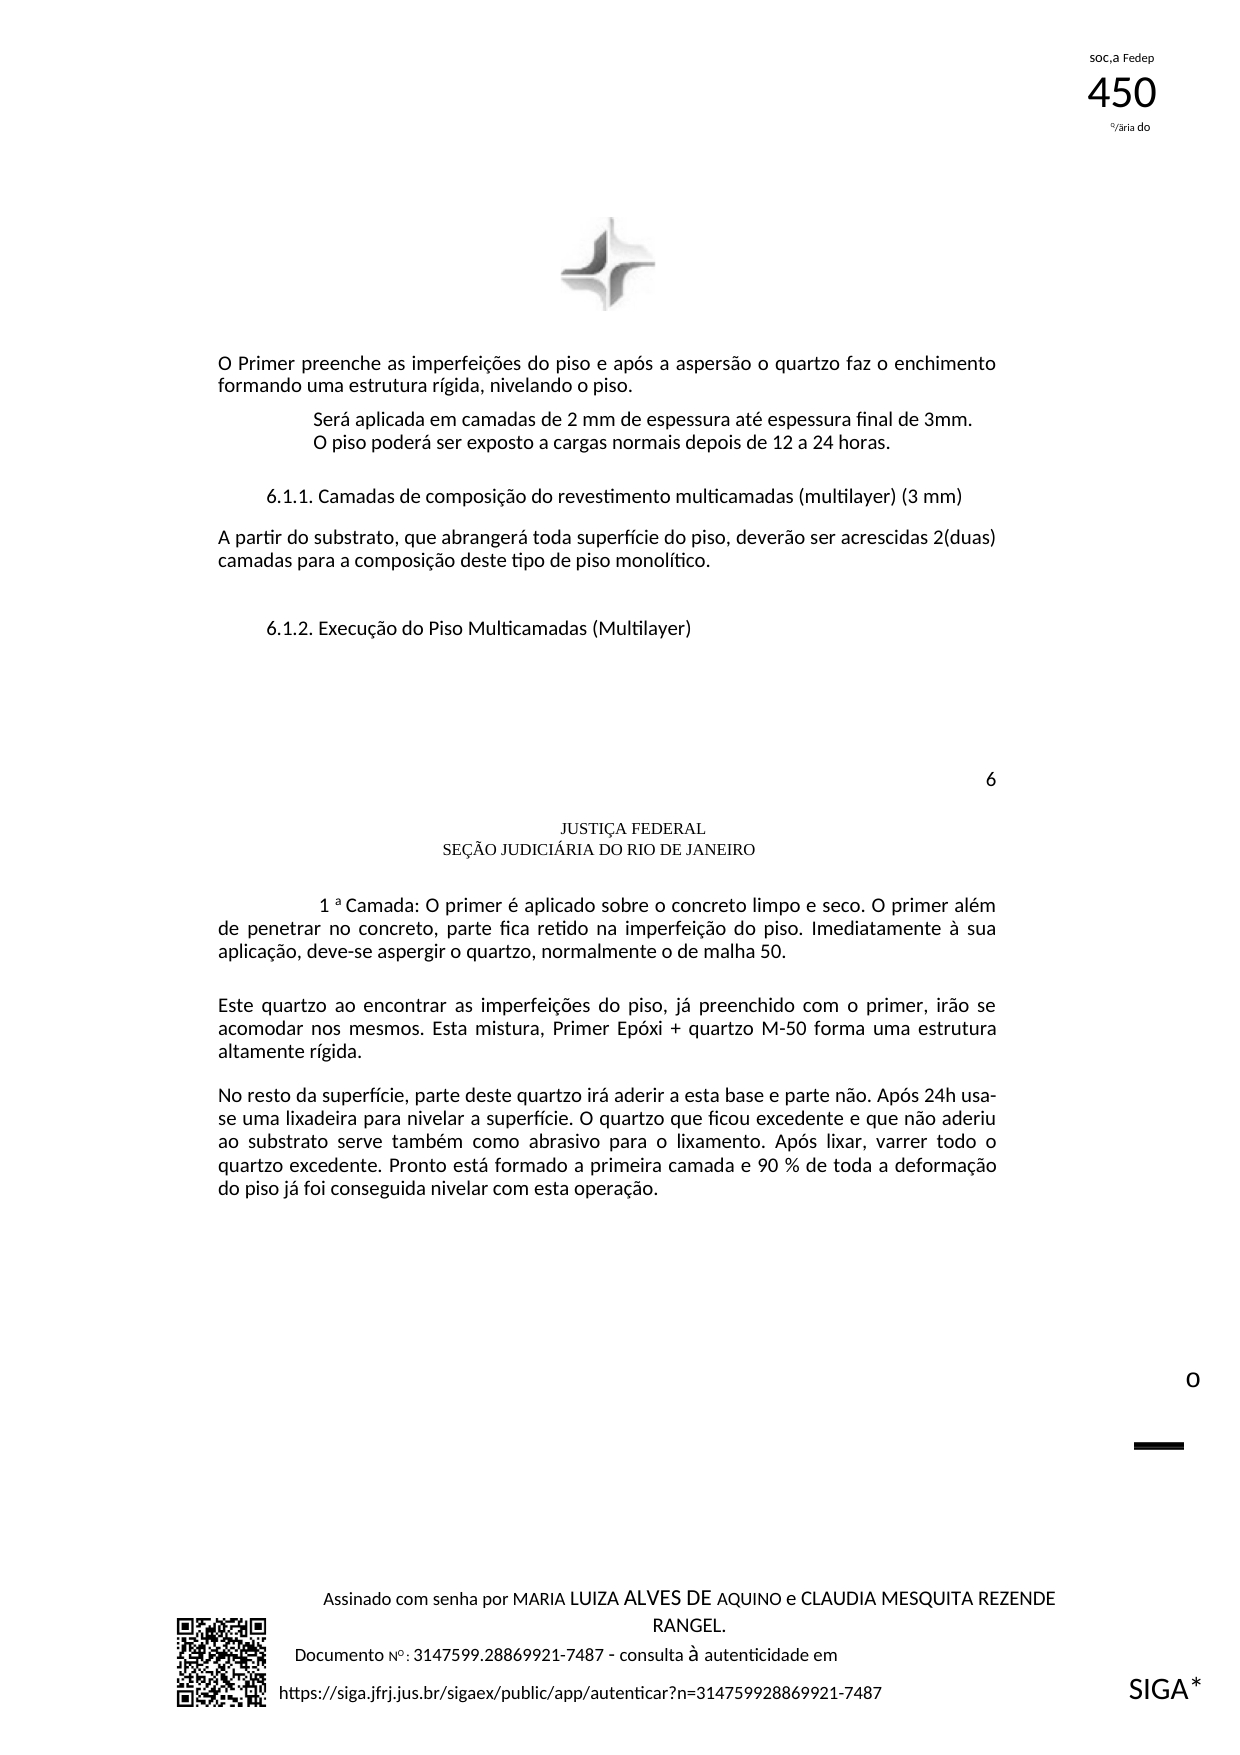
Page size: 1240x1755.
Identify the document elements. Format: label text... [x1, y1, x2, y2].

text Este quartzo ao encontrar as imperfeições do piso, já preenchido com o primer, irão se acomodar nos mesmos. Esta mistura, Primer Epóxi + quartzo M-50 forma uma estrutura altamente rígida. [218, 994, 998, 1064]
text 1 a Camada: O primer é aplicado sobre o concreto limpo e seco. O primer além de penetrar no concreto, parte fica retido na imperfeição do piso. Imediatamente à sua aplicação, deve-se aspergir o quartzo, normalmente o de malha 50. [218, 894, 998, 964]
text 6.1.2. Execução do Piso Multicamadas (Multilayer) [266, 617, 998, 640]
text O Primer preenche as imperfeições do piso e após a aspersão o quartzo faz o enchimento formando uma estrutura rígida, nivelando o piso. [218, 352, 998, 398]
text A partir do substrato, que abrangerá toda superfície do piso, deverão ser acrescidas 2(duas) camadas para a composição deste tipo de piso monolítico. [218, 526, 998, 572]
text 6.1.1. Camadas de composição do revestimento multicamadas (multilayer) (3 mm) [266, 485, 998, 508]
text SEÇÃO JUDICIÁRIA DO RIO DE JANEIRO [268, 840, 929, 859]
text JUSTIÇA FEDERAL [268, 819, 998, 838]
text No resto da superfície, parte deste quartzo irá aderir a esta base e parte não. Após 24h usa-se uma lixadeira para nivelar a superfície. O quartzo que ficou excedente e que não aderiu ao substrato serve também como abrasivo para o lixamento. Após lixar, varrer todo o quartzo excedente. Pronto está formado a primeira camada e 90 % de toda a deformação do piso já foi conseguida nivelar com esta operação. [218, 1084, 998, 1200]
text Será aplicada em camadas de 2 mm de espessura até espessura final de 3mm. O piso poderá ser exposto a cargas normais depois de 12 a 24 horas. [313, 408, 974, 455]
text 6 [217, 766, 996, 791]
